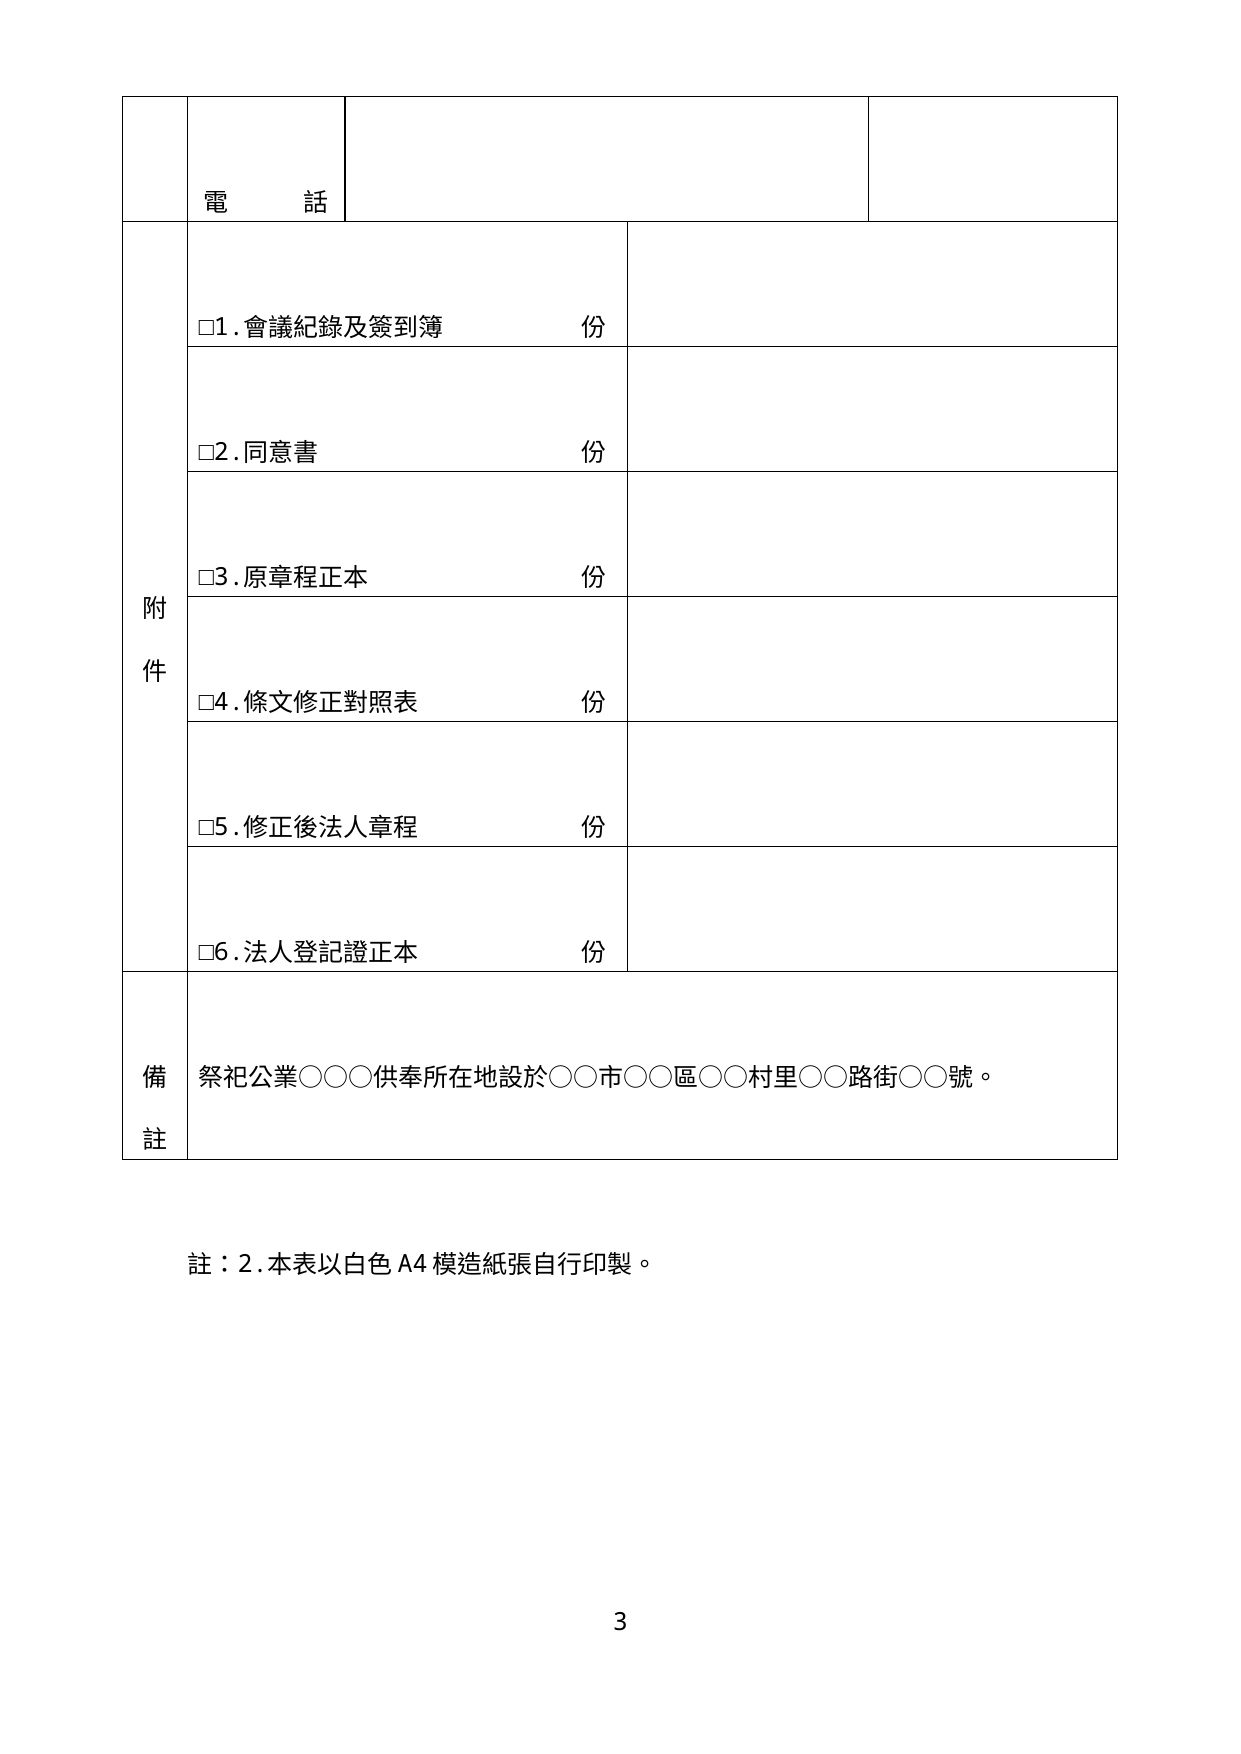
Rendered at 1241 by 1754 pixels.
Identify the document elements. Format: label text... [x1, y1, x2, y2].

table_cell 電 話 [188, 97, 344, 221]
table_cell □1.會議紀錄及簽到簿 份 [188, 222, 627, 346]
table_cell □6.法人登記證正本 份 [188, 847, 627, 971]
table_cell [628, 222, 1117, 346]
table_cell [628, 347, 1117, 471]
table_cell 祭祀公業○○○供奉所在地設於○○市○○區○○村里○○路街○○號。 [188, 972, 1117, 1159]
table_cell 附件 [123, 222, 187, 971]
table_cell [628, 722, 1117, 846]
table_cell [869, 97, 1117, 221]
table_cell 備註 [123, 972, 187, 1159]
table_cell [628, 597, 1117, 721]
table_cell [628, 847, 1117, 971]
table_cell [628, 472, 1117, 596]
table_cell □4.條文修正對照表 份 [188, 597, 627, 721]
table_cell □2.同意書 份 [188, 347, 627, 471]
table_cell □5.修正後法人章程 份 [188, 722, 627, 846]
table_cell [123, 97, 187, 221]
table_cell □3.原章程正本 份 [188, 472, 627, 596]
table_cell [346, 97, 868, 221]
text 註：2.本表以白色A4模造紙張自行印製。 [187, 1221, 1053, 1284]
